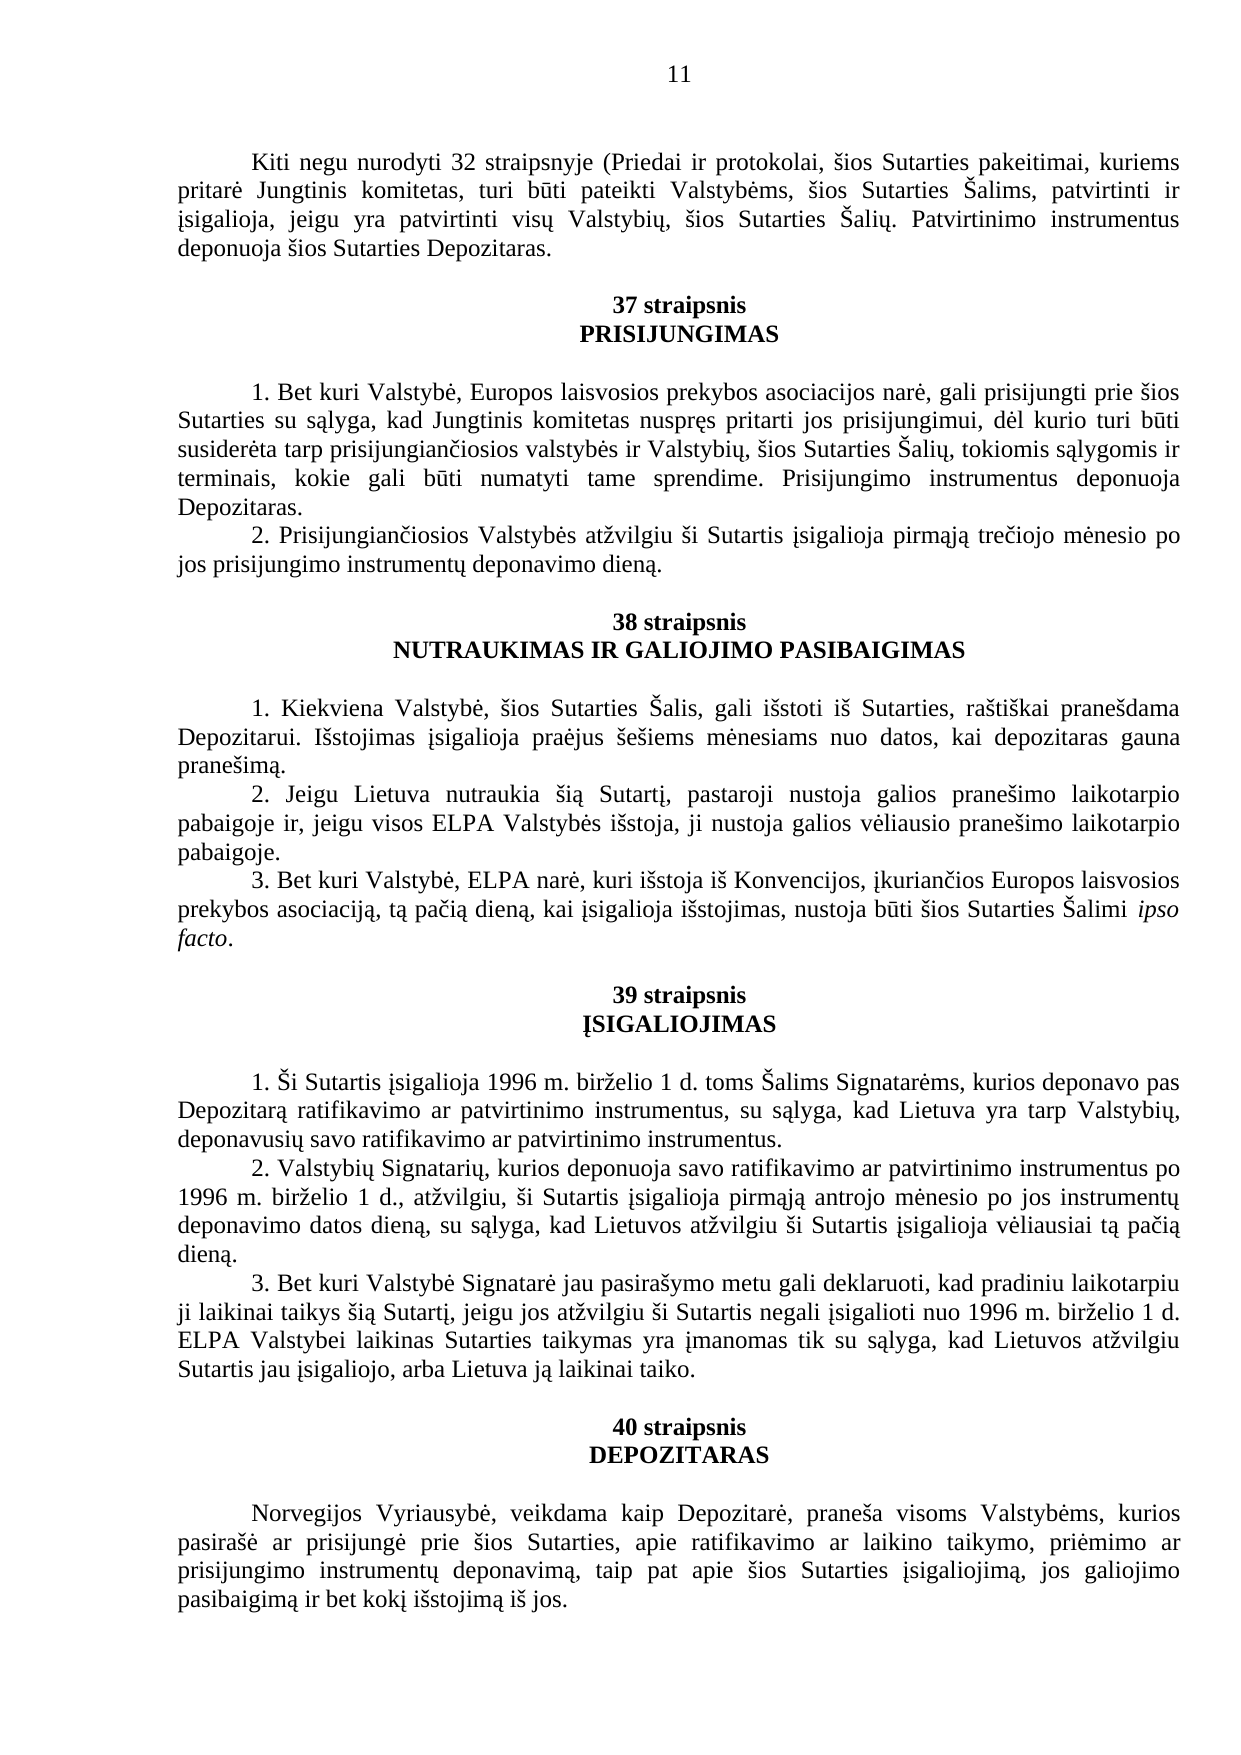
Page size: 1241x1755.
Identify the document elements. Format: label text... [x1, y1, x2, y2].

text ĮSIGALIOJIMAS [177, 1009, 1181, 1038]
text 1. Bet kuri Valstybė, Europos laisvosios prekybos asociacijos narė, gali prisijungti prie šios Sutarties su sąlyga, kad Jungtinis komitetas nuspręs pritarti jos prisijungimui, dėl kurio turi būti susiderėta tarp prisijungiančiosios valstybės ir Valstybių, šios Sutarties Šalių, tokiomis sąlygomis ir terminais, kokie gali būti numatyti tame sprendime. Prisijungimo instrumentus deponuoja Depozitaras. [177, 377, 1181, 521]
text Norvegijos Vyriausybė, veikdama kaip Depozitarė, praneša visoms Valstybėms, kurios pasirašė ar prisijungė prie šios Sutarties, apie ratifikavimo ar laikino taikymo, priėmimo ar prisijungimo instrumentų deponavimą, taip pat apie šios Sutarties įsigaliojimą, jos galiojimo pasibaigimą ir bet kokį išstojimą iš jos. [177, 1498, 1181, 1613]
text 1. Kiekviena Valstybė, šios Sutarties Šalis, gali išstoti iš Sutarties, raštiškai pranešdama Depozitarui. Išstojimas įsigalioja praėjus šešiems mėnesiams nuo datos, kai depozitaras gauna pranešimą. [177, 693, 1181, 779]
text 3. Bet kuri Valstybė, ELPA narė, kuri išstoja iš Konvencijos, įkuriančios Europos laisvosios prekybos asociaciją, tą pačią dieną, kai įsigalioja išstojimas, nustoja būti šios Sutarties Šalimi ipso facto. [177, 866, 1181, 952]
text Kiti negu nurodyti 32 straipsnyje (Priedai ir protokolai, šios Sutarties pakeitimai, kuriems pritarė Jungtinis komitetas, turi būti pateikti Valstybėms, šios Sutarties Šalims, patvirtinti ir įsigalioja, jeigu yra patvirtinti visų Valstybių, šios Sutarties Šalių. Patvirtinimo instrumentus deponuoja šios Sutarties Depozitaras. [177, 147, 1181, 262]
text 2. Valstybių Signatarių, kurios deponuoja savo ratifikavimo ar patvirtinimo instrumentus po 1996 m. birželio 1 d., atžvilgiu, ši Sutartis įsigalioja pirmąją antrojo mėnesio po jos instrumentų deponavimo datos dieną, su sąlyga, kad Lietuvos atžvilgiu ši Sutartis įsigalioja vėliausiai tą pačią dieną. [177, 1153, 1181, 1268]
text DEPOZITARAS [177, 1441, 1181, 1469]
text 3. Bet kuri Valstybė Signatarė jau pasirašymo metu gali deklaruoti, kad pradiniu laikotarpiu ji laikinai taikys šią Sutartį, jeigu jos atžvilgiu ši Sutartis negali įsigalioti nuo 1996 m. birželio 1 d. ELPA Valstybei laikinas Sutarties taikymas yra įmanomas tik su sąlyga, kad Lietuvos atžvilgiu Sutartis jau įsigaliojo, arba Lietuva ją laikinai taiko. [177, 1268, 1181, 1383]
text 2. Prisijungiančiosios Valstybės atžvilgiu ši Sutartis įsigalioja pirmąją trečiojo mėnesio po jos prisijungimo instrumentų deponavimo dieną. [177, 521, 1181, 578]
text 38 straipsnis [177, 607, 1181, 636]
text 2. Jeigu Lietuva nutraukia šią Sutartį, pastaroji nustoja galios pranešimo laikotarpio pabaigoje ir, jeigu visos ELPA Valstybės išstoja, ji nustoja galios vėliausio pranešimo laikotarpio pabaigoje. [177, 779, 1181, 866]
text 39 straipsnis [177, 981, 1181, 1009]
text 1. Ši Sutartis įsigalioja 1996 m. birželio 1 d. toms Šalims Signatarėms, kurios deponavo pas Depozitarą ratifikavimo ar patvirtinimo instrumentus, su sąlyga, kad Lietuva yra tarp Valstybių, deponavusių savo ratifikavimo ar patvirtinimo instrumentus. [177, 1067, 1181, 1153]
text 40 straipsnis [177, 1412, 1181, 1441]
text 37 straipsnis [177, 291, 1181, 319]
text PRISIJUNGIMAS [177, 319, 1181, 348]
text NUTRAUKIMAS IR GALIOJIMO PASIBAIGIMAS [177, 636, 1181, 664]
